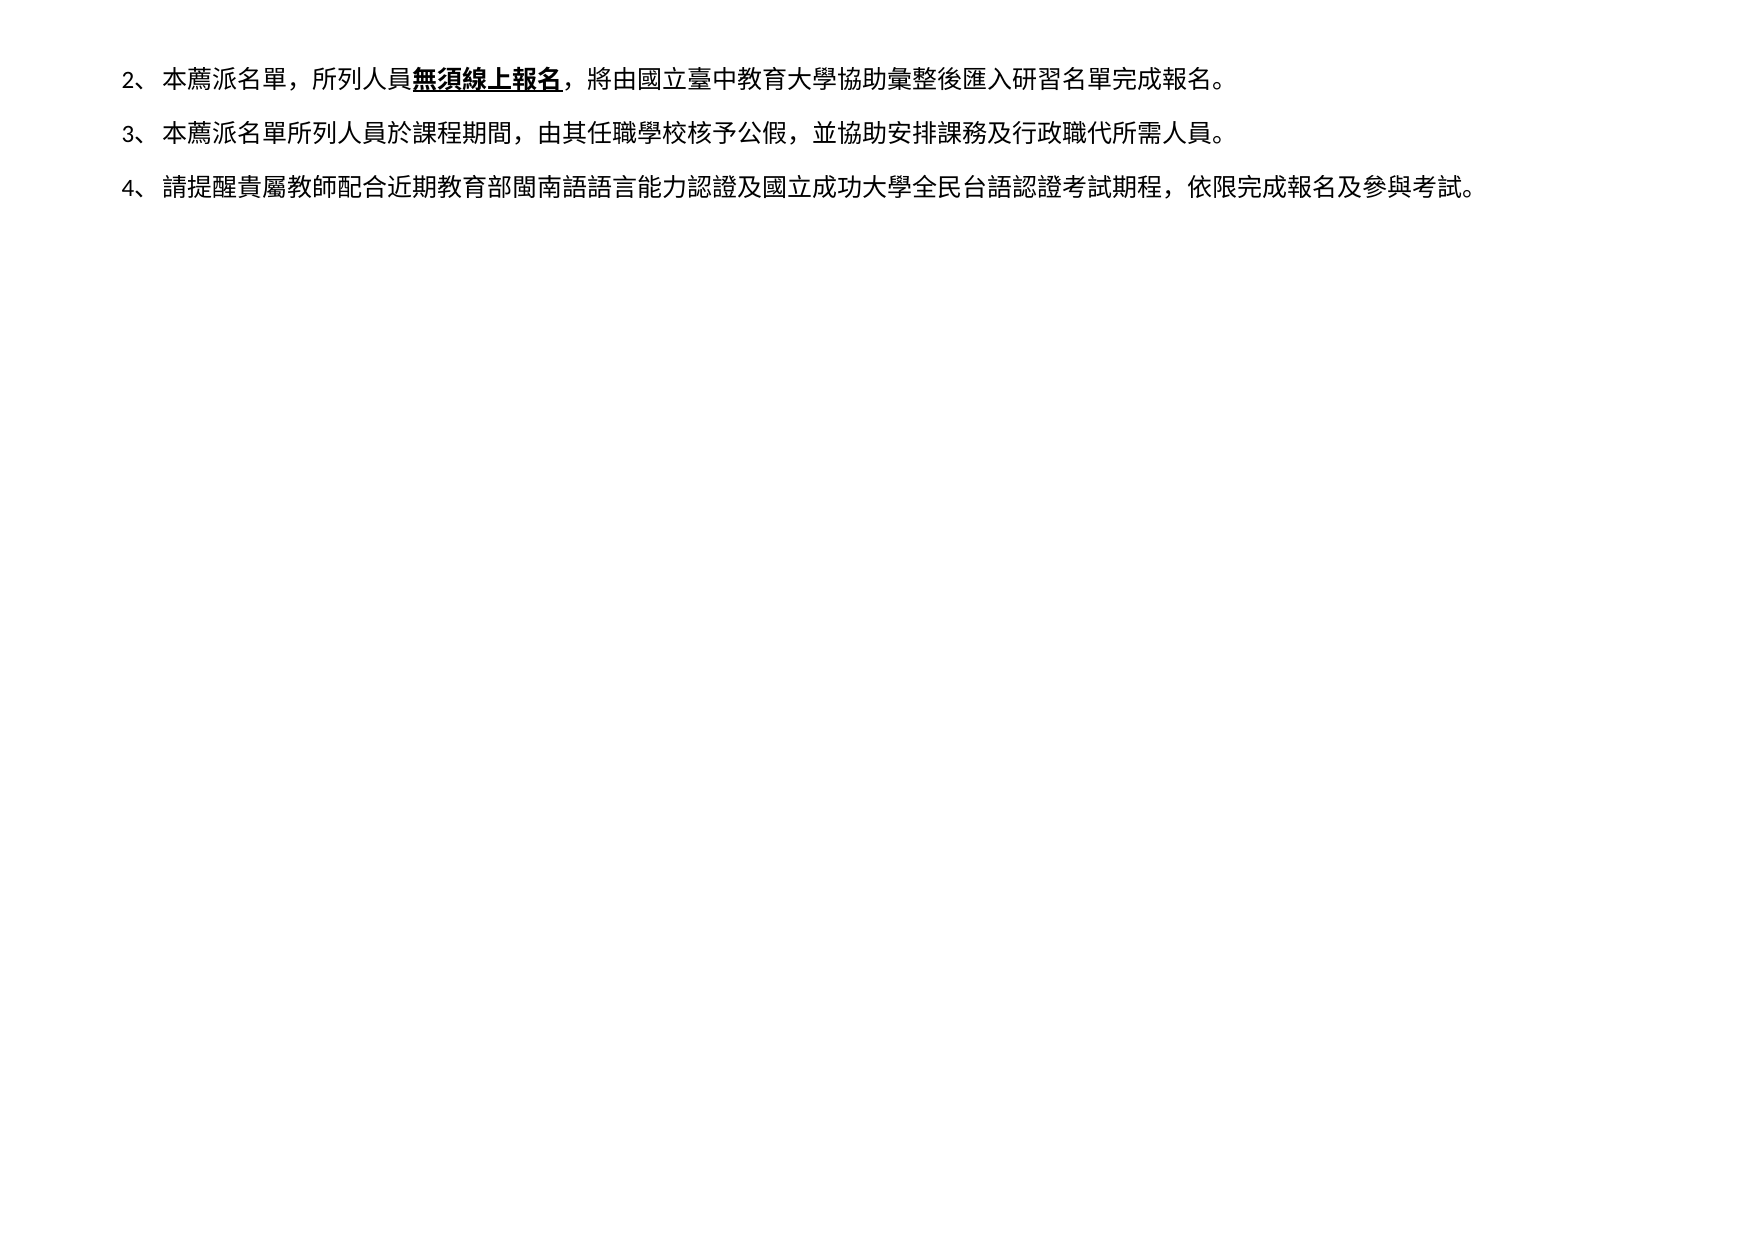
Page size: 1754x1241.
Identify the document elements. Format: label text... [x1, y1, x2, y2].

list 本薦派名單，所列人員無須線上報名，將由國立臺中教育大學協助彙整後匯入研習名單完成報名。 [121, 59, 1695, 95]
list 請提醒貴屬教師配合近期教育部閩南語語言能力認證及國立成功大學全民台語認證考試期程，依限完成報名及參與考試。 [121, 168, 1695, 204]
list 本薦派名單所列人員於課程期間，由其任職學校核予公假，並協助安排課務及行政職代所需人員。 [121, 113, 1695, 150]
